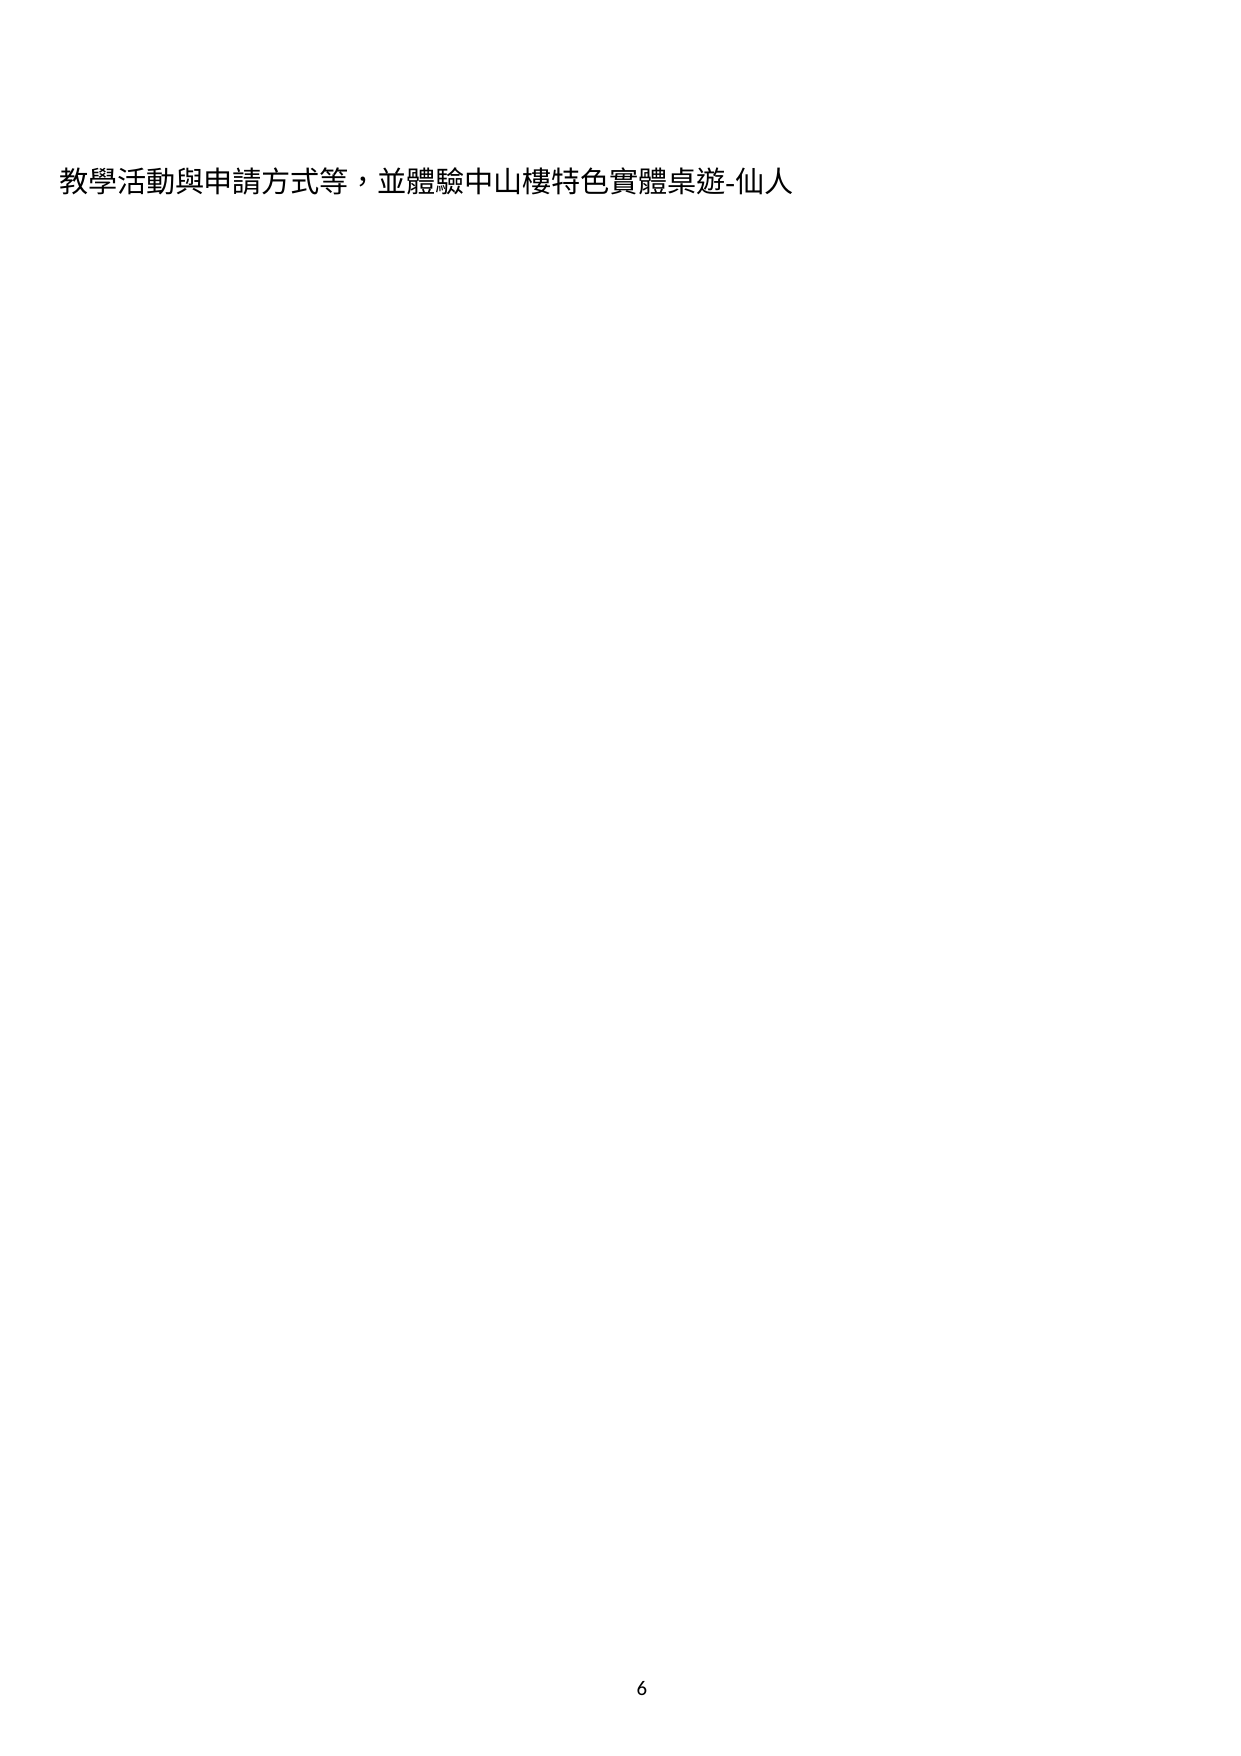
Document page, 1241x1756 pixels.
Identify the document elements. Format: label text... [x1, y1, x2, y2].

list 教學活動與申請方式等，並體驗中山樓特色實體桌遊-仙人 [29, 158, 1128, 201]
